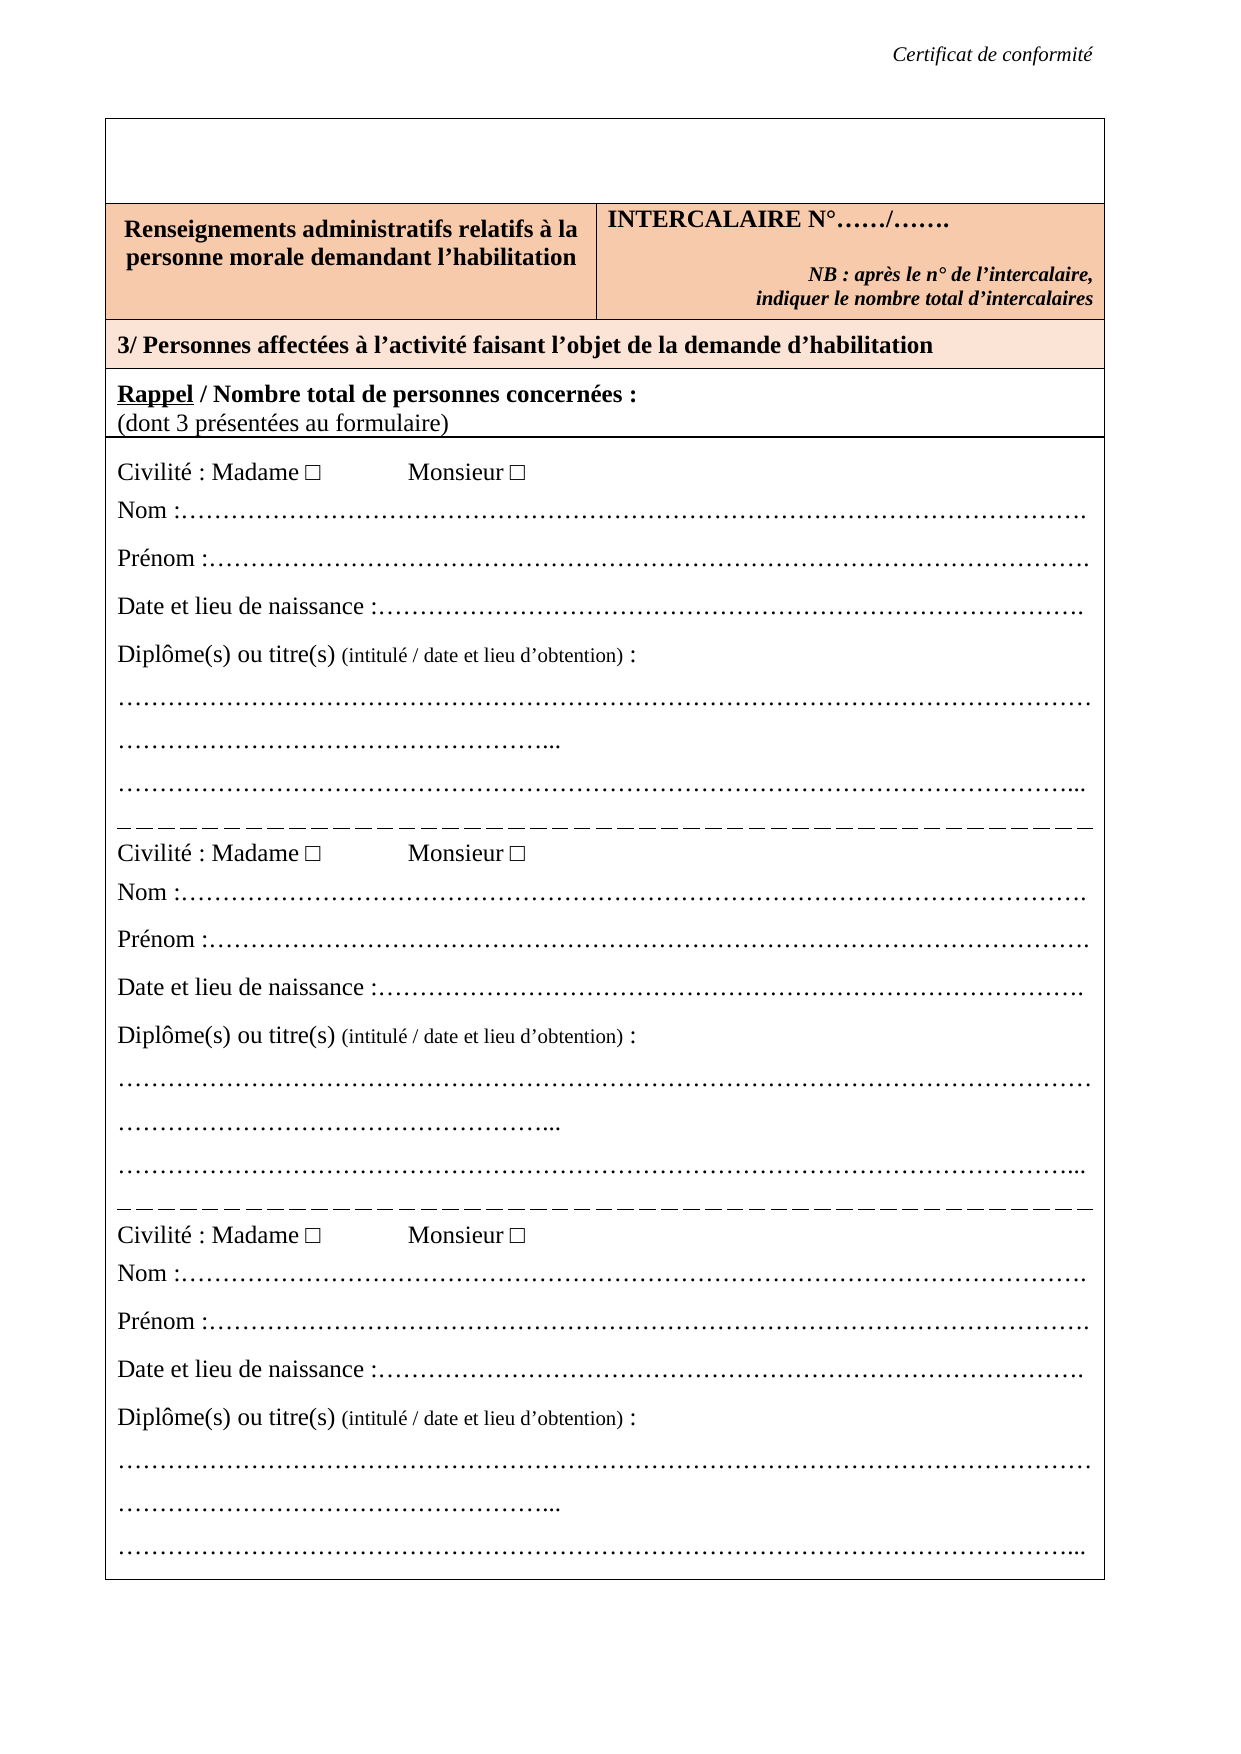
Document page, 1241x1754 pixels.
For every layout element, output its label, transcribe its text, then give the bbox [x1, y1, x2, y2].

table_cell 3/ Personnes affectées à l’activité faisant l’objet de la demande d’habilitation [106, 320, 1104, 368]
table_header [106, 119, 1104, 203]
table_cell INTERCALAIRE N°……/……. NB : après le n° de l’intercalaire, indiquer le nombre total d’intercalaires [597, 204, 1104, 319]
table_cell Civilité : Madame □ Monsieur □ Nom :………………………………………………………………………………………………. Prénom :……………………………………………………………………………………………. Date et lieu de naissance :…………………………………………………………………………. Diplôme(s) ou titre(s) (intitulé / date et lieu d’obtention) :……………………………………………………………………………………………………………………………………………………... ……………………………………………………………………………………………………... Civilité : Madame □ Monsieur □ Nom :………………………………………………………………………………………………. Prénom :……………………………………………………………………………………………. Date et lieu de naissance :…………………………………………………………………………. Diplôme(s) ou titre(s) (intitulé / date et lieu d’obtention) :……………………………………………………………………………………………………………………………………………………... ……………………………………………………………………………………………………... Civilité : Madame □ Monsieur □ Nom :………………………………………………………………………………………………. Prénom :……………………………………………………………………………………………. Date et lieu de naissance :…………………………………………………………………………. Diplôme(s) ou titre(s) (intitulé / date et lieu d’obtention) :……………………………………………………………………………………………………………………………………………………... ……………………………………………………………………………………………………... [106, 438, 1104, 1579]
table_cell Rappel / Nombre total de personnes concernées : (dont 3 présentées au formulaire) [106, 369, 1104, 436]
table_cell Renseignements administratifs relatifs à la personne morale demandant l’habilitation [106, 204, 596, 319]
